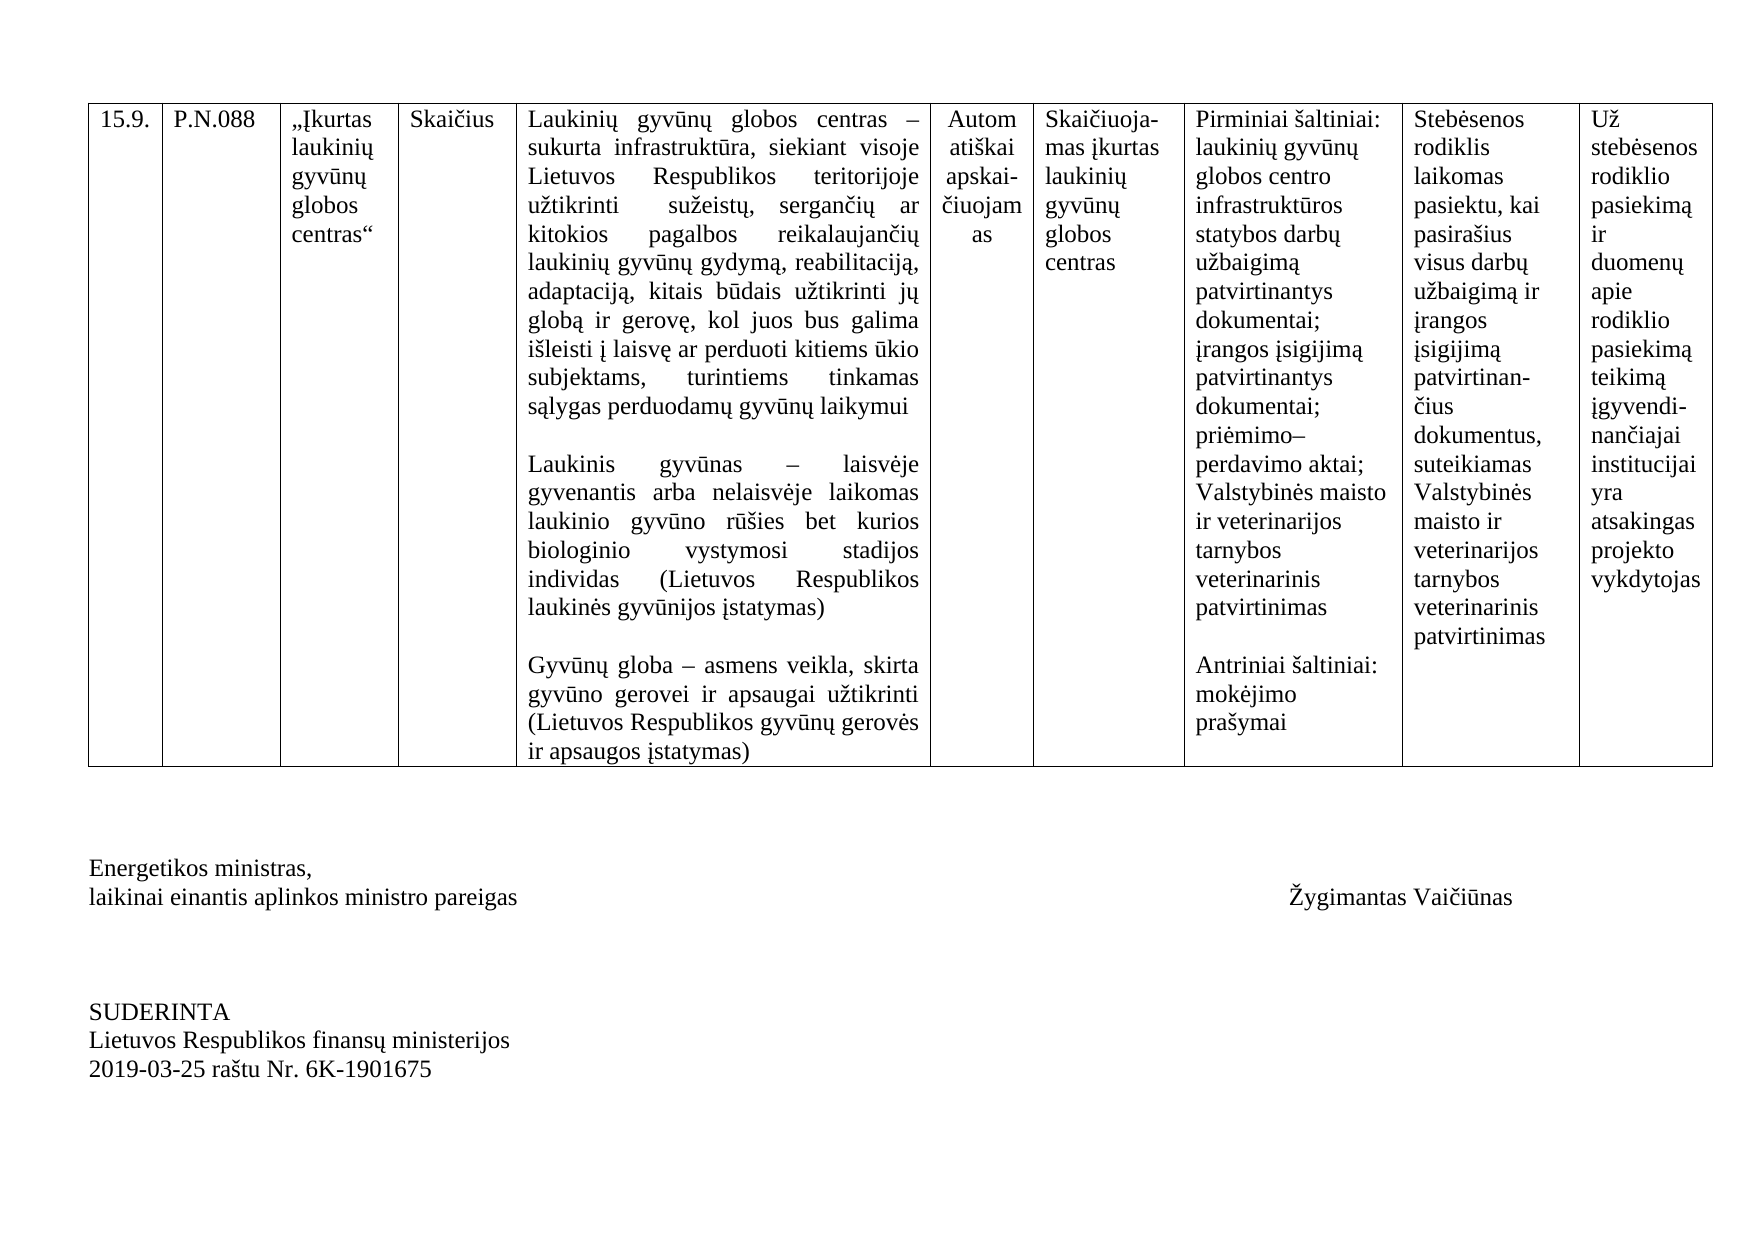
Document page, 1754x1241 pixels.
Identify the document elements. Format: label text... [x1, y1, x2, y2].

table_header Pirminiai šaltiniai: laukinių gyvūnų globos centro infrastruktūros statybos darbų užbaigimą patvirtinantys dokumentai; įrangos įsigijimą patvirtinantys dokumentai; priėmimo–perdavimo aktai; Valstybinės maisto ir veterinarijos tarnybos veterinarinis patvirtinimas Antriniai šaltiniai: mokėjimo prašymai [1185, 104, 1402, 766]
table_header Automatiškai apskai-čiuojamas [931, 104, 1033, 766]
text Lietuvos Respublikos finansų ministerijos [89, 1026, 1562, 1054]
table_header Už stebėsenos rodiklio pasiekimą ir duomenų apie rodiklio pasiekimą teikimą įgyvendi-nančiajai institucijai yra atsakingas projekto vykdytojas [1580, 104, 1712, 766]
table_header P.N.088 [163, 104, 280, 766]
text SUDERINTA [89, 997, 1562, 1026]
table_header Skaičius [399, 104, 516, 766]
text laikinai einantis aplinkos ministro pareigas Žygimantas Vaičiūnas [89, 882, 1562, 911]
table_header „Įkurtas laukinių gyvūnų globos centras“ [281, 104, 398, 766]
table_header Skaičiuoja-mas įkurtas laukinių gyvūnų globos centras [1034, 104, 1184, 766]
text 2019-03-25 raštu Nr. 6K-1901675 [89, 1054, 1562, 1083]
table_header Stebėsenos rodiklis laikomas pasiektu, kai pasirašius visus darbų užbaigimą ir įrangos įsigijimą patvirtinan-čius dokumentus, suteikiamas Valstybinės maisto ir veterinarijos tarnybos veterinarinis patvirtinimas [1403, 104, 1579, 766]
table_header Laukinių gyvūnų globos centras – sukurta infrastruktūra, siekiant visoje Lietuvos Respublikos teritorijoje užtikrinti sužeistų, sergančių ar kitokios pagalbos reikalaujančių laukinių gyvūnų gydymą, reabilitaciją, adaptaciją, kitais būdais užtikrinti jų globą ir gerovę, kol juos bus galima išleisti į laisvę ar perduoti kitiems ūkio subjektams, turintiems tinkamas sąlygas perduodamų gyvūnų laikymui Laukinis gyvūnas – laisvėje gyvenantis arba nelaisvėje laikomas laukinio gyvūno rūšies bet kurios biologinio vystymosi stadijos individas (Lietuvos Respublikos laukinės gyvūnijos įstatymas) Gyvūnų globa – asmens veikla, skirta gyvūno gerovei ir apsaugai užtikrinti (Lietuvos Respublikos gyvūnų gerovės ir apsaugos įstatymas) [517, 104, 930, 766]
text Energetikos ministras, [89, 853, 1562, 882]
table_header 15.9. [89, 104, 162, 766]
